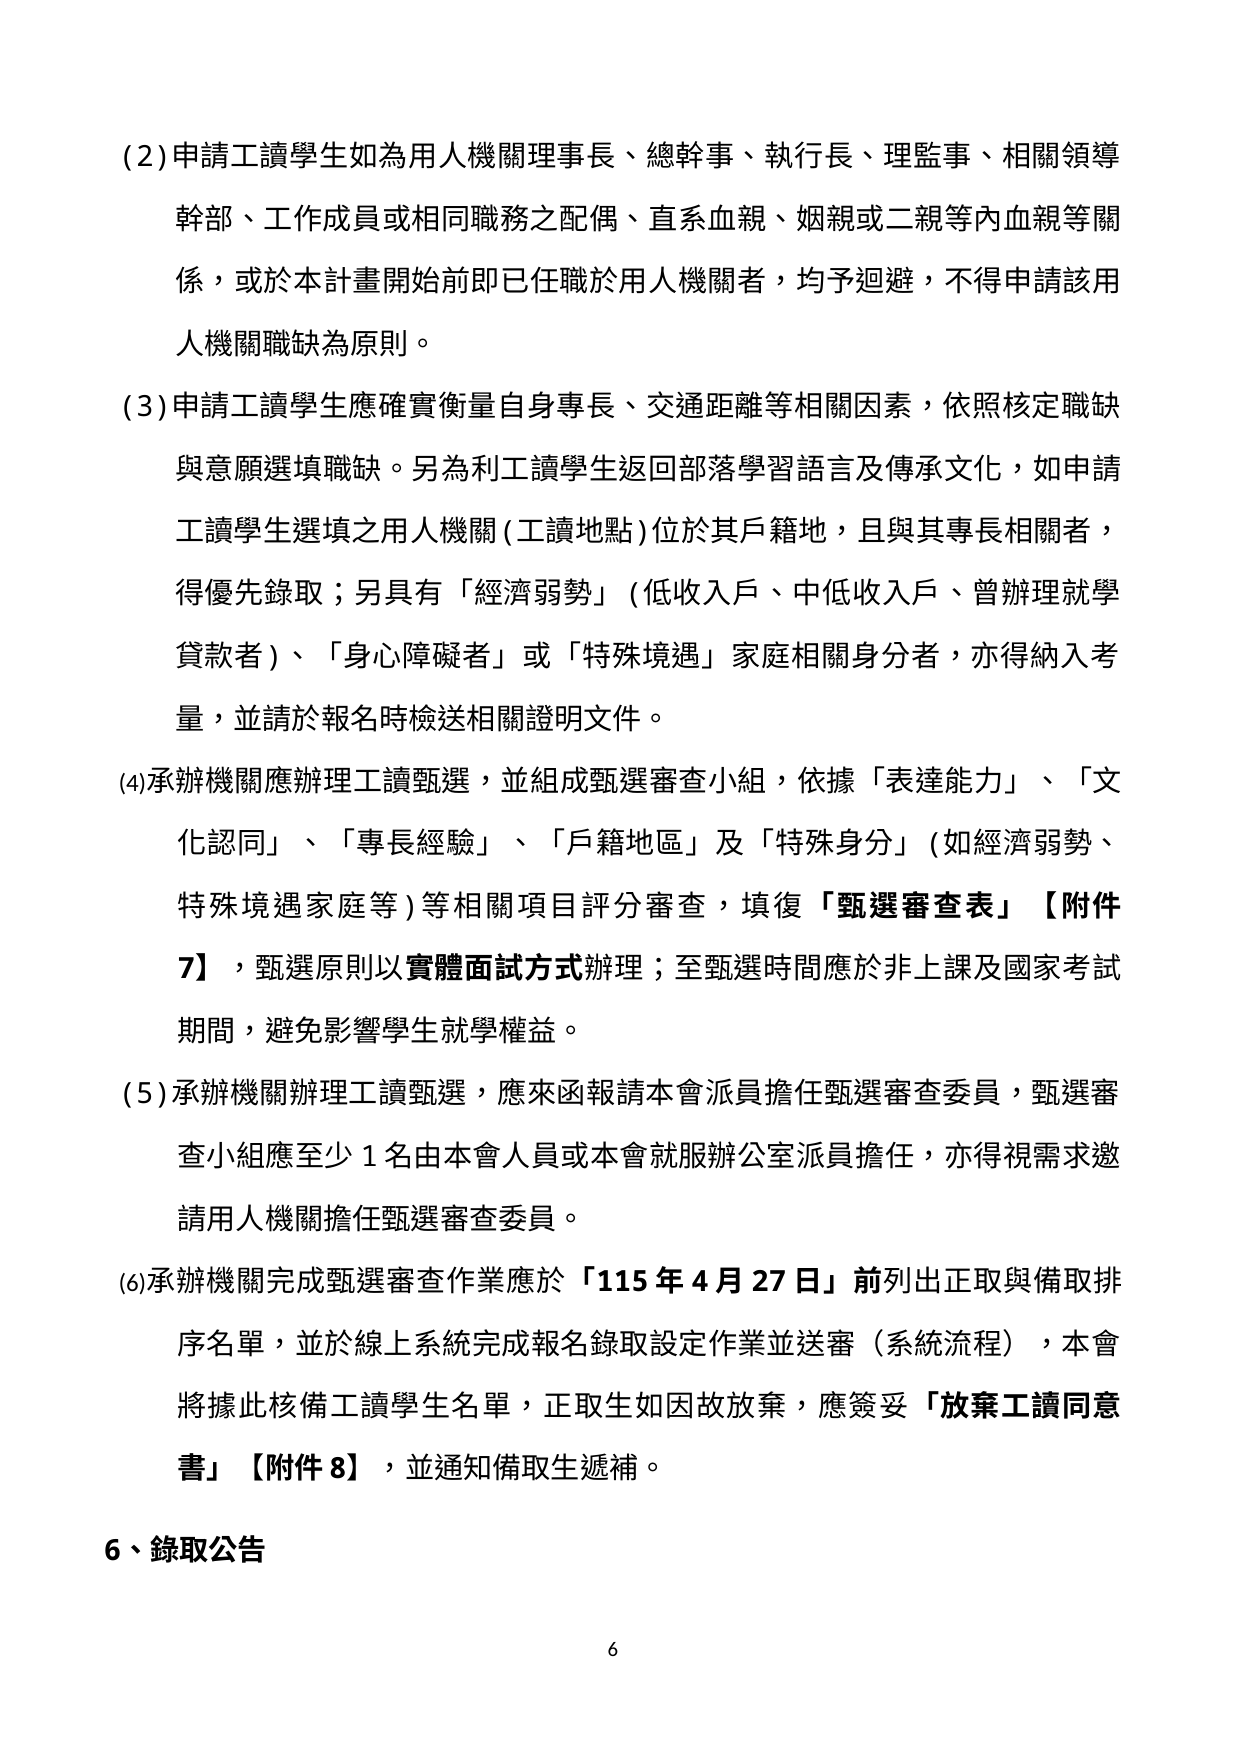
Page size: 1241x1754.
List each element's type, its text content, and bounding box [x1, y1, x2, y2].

list 承辦機關辦理工讀甄選，應來函報請本會派員擔任甄選審查委員，甄選審查小組應至少1名由本會人員或本會就服辦公室派員擔任，亦得視需求邀請用人機關擔任甄選審查委員。 [118, 1050, 1122, 1237]
list 承辦機關完成甄選審查作業應於「115年4月27日」前列出正取與備取排序名單，並於線上系統完成報名錄取設定作業並送審（系統流程），本會將據此核備工讀學生名單，正取生如因故放棄，應簽妥「放棄工讀同意書」【附件8】，並通知備取生遞補。 [118, 1237, 1122, 1487]
list 錄取公告 [103, 1506, 1122, 1568]
list 承辦機關應辦理工讀甄選，並組成甄選審查小組，依據「表達能力」、「文化認同」、「專長經驗」、「戶籍地區」及「特殊身分」(如經濟弱勢、特殊境遇家庭等)等相關項目評分審查，填復「甄選審查表」【附件7】，甄選原則以實體面試方式辦理；至甄選時間應於非上課及國家考試期間，避免影響學生就學權益。 [118, 737, 1122, 1050]
list 申請工讀學生如為用人機關理事長、總幹事、執行長、理監事、相關領導幹部、工作成員或相同職務之配偶、直系血親、姻親或二親等內血親等關係，或於本計畫開始前即已任職於用人機關者，均予迴避，不得申請該用人機關職缺為原則。 [118, 112, 1122, 362]
list 申請工讀學生應確實衡量自身專長、交通距離等相關因素，依照核定職缺與意願選填職缺。另為利工讀學生返回部落學習語言及傳承文化，如申請工讀學生選填之用人機關(工讀地點)位於其戶籍地，且與其專長相關者，得優先錄取；另具有「經濟弱勢」(低收入戶、中低收入戶、曾辦理就學貸款者)、「身心障礙者」或「特殊境遇」家庭相關身分者，亦得納入考量，並請於報名時檢送相關證明文件。 [118, 362, 1122, 737]
